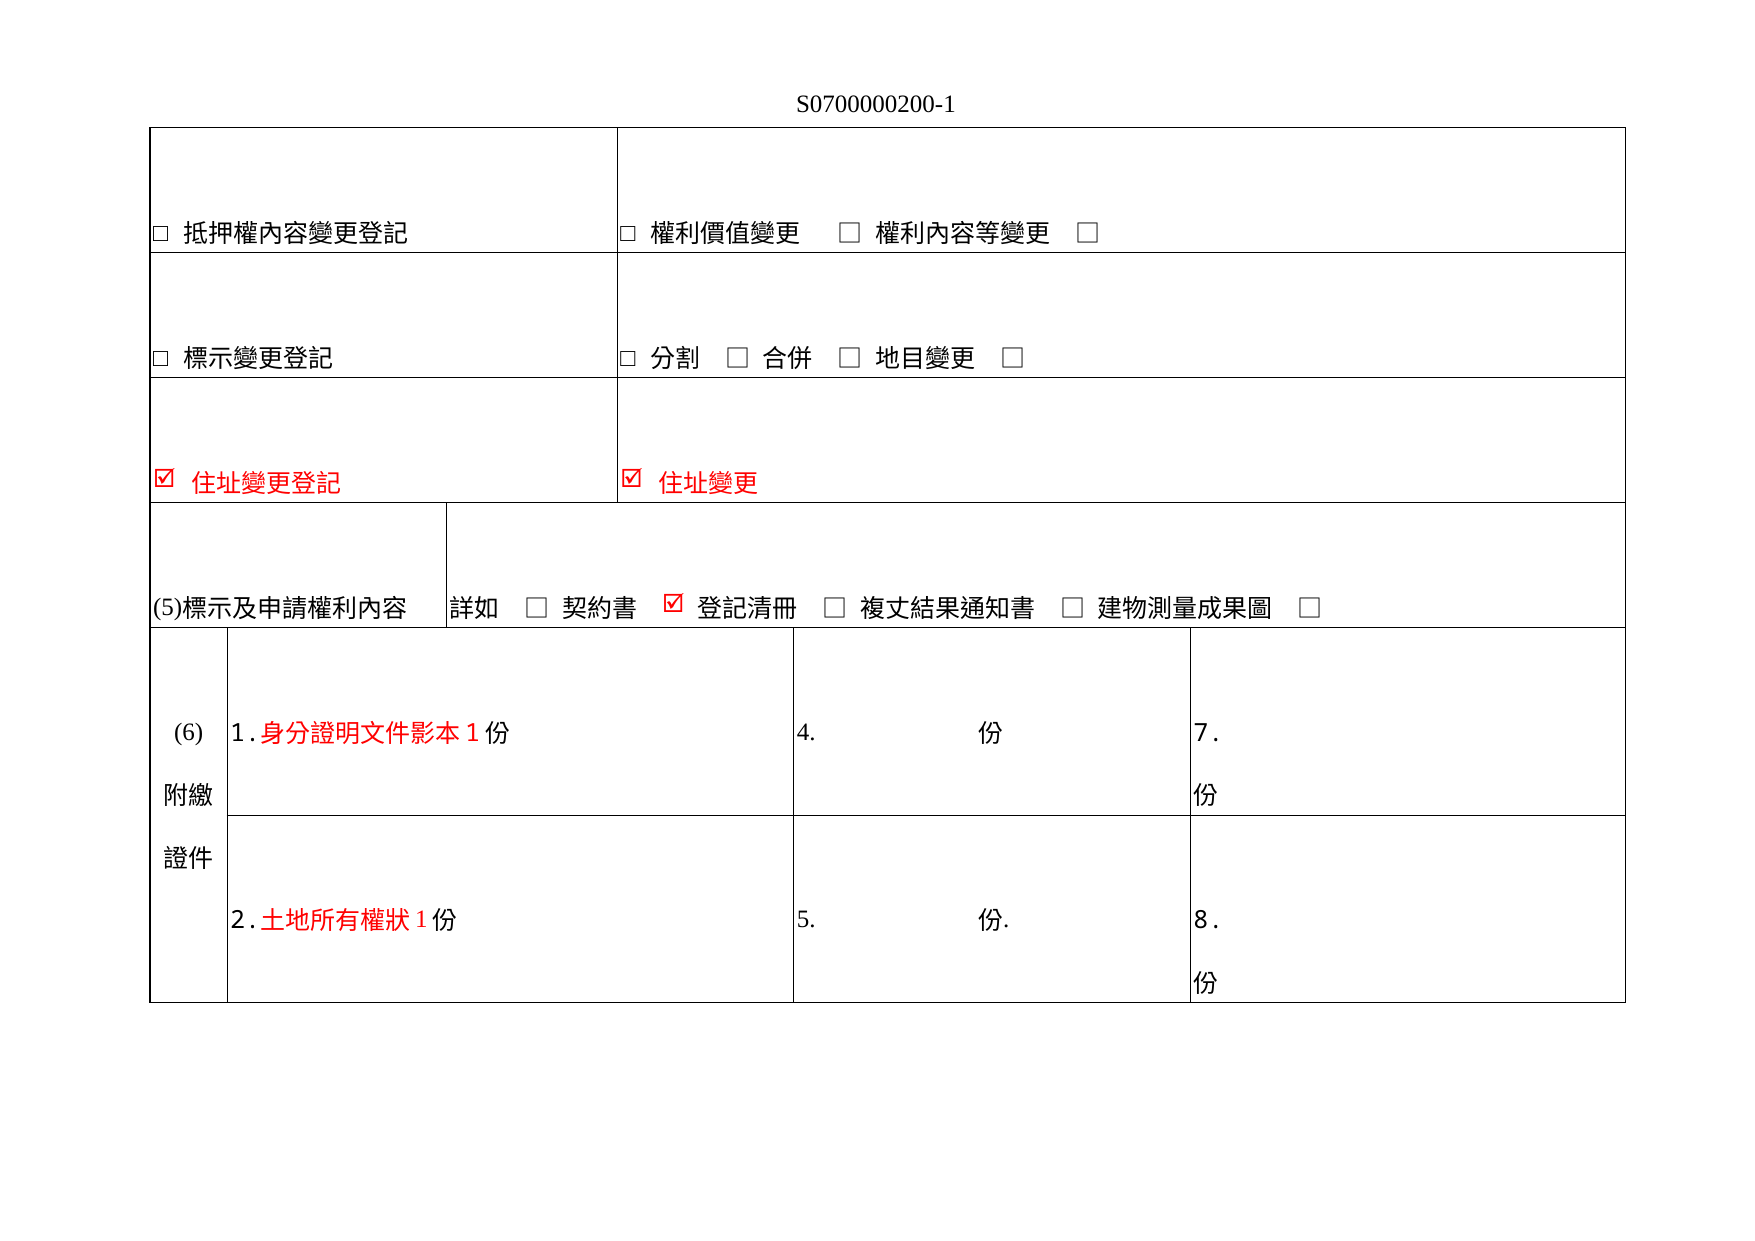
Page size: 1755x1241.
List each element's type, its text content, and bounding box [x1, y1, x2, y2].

table_cell □ 權利價值變更 □ 權利內容等變更 □ [618, 128, 1625, 252]
table_cell □ 抵押權內容變更登記 [151, 128, 617, 252]
table_cell 8. 份 [1191, 816, 1625, 1002]
table_cell 2.土地所有權狀1份 [228, 816, 793, 1002]
table_cell 1.身分證明文件影本1份 [228, 628, 793, 815]
table_cell 7. 份 [1191, 628, 1625, 815]
table_cell 5. 份. [794, 816, 1190, 1002]
table_cell 詳如 □ 契約書  登記清冊 □ 複丈結果通知書 □ 建物測量成果圖 □ [447, 503, 1625, 627]
table_cell (6) 附繳 證件 [151, 628, 227, 1002]
table_cell □ 標示變更登記 [151, 253, 617, 377]
table_cell (5)標示及申請權利內容 [151, 503, 446, 627]
table_cell  住址變更 [618, 378, 1625, 502]
table_cell □ 分割 □ 合併 □ 地目變更 □ [618, 253, 1625, 377]
table_cell  住址變更登記 [151, 378, 617, 502]
table_cell 4. 份 [794, 628, 1190, 815]
